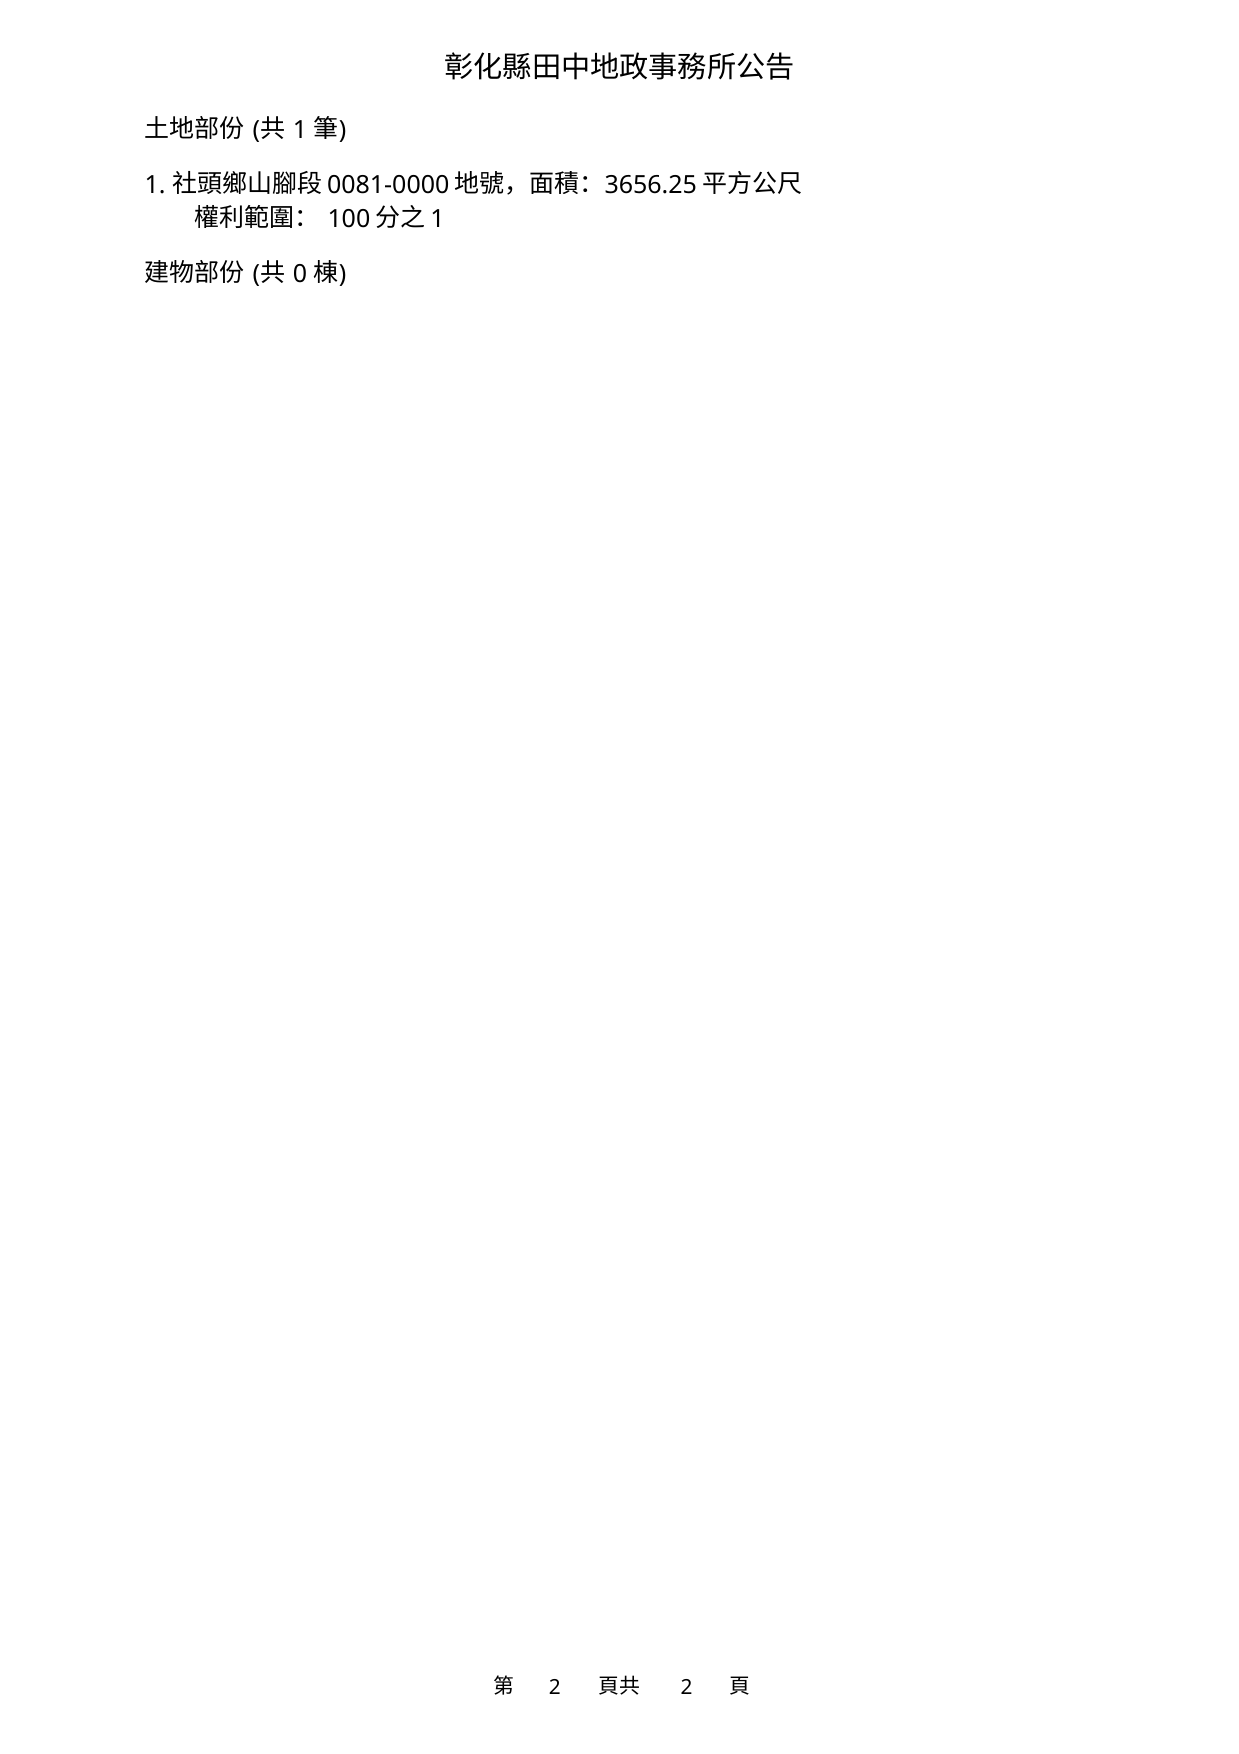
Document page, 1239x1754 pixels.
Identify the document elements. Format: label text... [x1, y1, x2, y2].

table_cell 2 [524, 1666, 585, 1707]
table_cell [1177, 239, 1239, 310]
table_header [585, 0, 653, 41]
table_cell [62, 310, 483, 1666]
table_cell 1. 社頭鄉山腳段0081-0000地號，面積：3656.25平方公尺 權利範圍： 100分之1 [62, 166, 1177, 238]
table_cell 2 [653, 1666, 719, 1707]
table_cell [720, 310, 760, 1666]
table_cell [0, 95, 62, 166]
table_cell [1177, 41, 1239, 94]
table_cell [0, 1666, 62, 1707]
table_header [720, 0, 760, 41]
table_cell 第 [483, 1666, 523, 1707]
table_cell [760, 1666, 1177, 1707]
table_cell [653, 310, 719, 1666]
table_cell 建物部份 (共 0 棟) [62, 239, 1177, 310]
table_header [524, 0, 585, 41]
table_cell 彰化縣田中地政事務所公告 [62, 41, 1177, 94]
table_header [653, 0, 719, 41]
table_cell [1177, 310, 1239, 1666]
table_cell [483, 310, 523, 1666]
table_cell 頁 [720, 1666, 760, 1707]
table_cell [585, 310, 653, 1666]
table_cell [0, 166, 62, 238]
table_cell [62, 1666, 483, 1707]
table_header [0, 0, 62, 41]
table_cell [0, 310, 62, 1666]
table_cell [1177, 95, 1239, 166]
table_cell [1177, 166, 1239, 238]
table_header [483, 0, 523, 41]
table_cell [0, 239, 62, 310]
table_cell [524, 310, 585, 1666]
table_cell [1177, 1666, 1239, 1707]
table_cell 土地部份 (共 1 筆) [62, 95, 1177, 166]
table_header [1177, 0, 1239, 41]
table_cell [0, 41, 62, 94]
table_cell 頁共 [585, 1666, 653, 1707]
table_header [760, 0, 1177, 41]
table_header [62, 0, 483, 41]
table_cell [760, 310, 1177, 1666]
